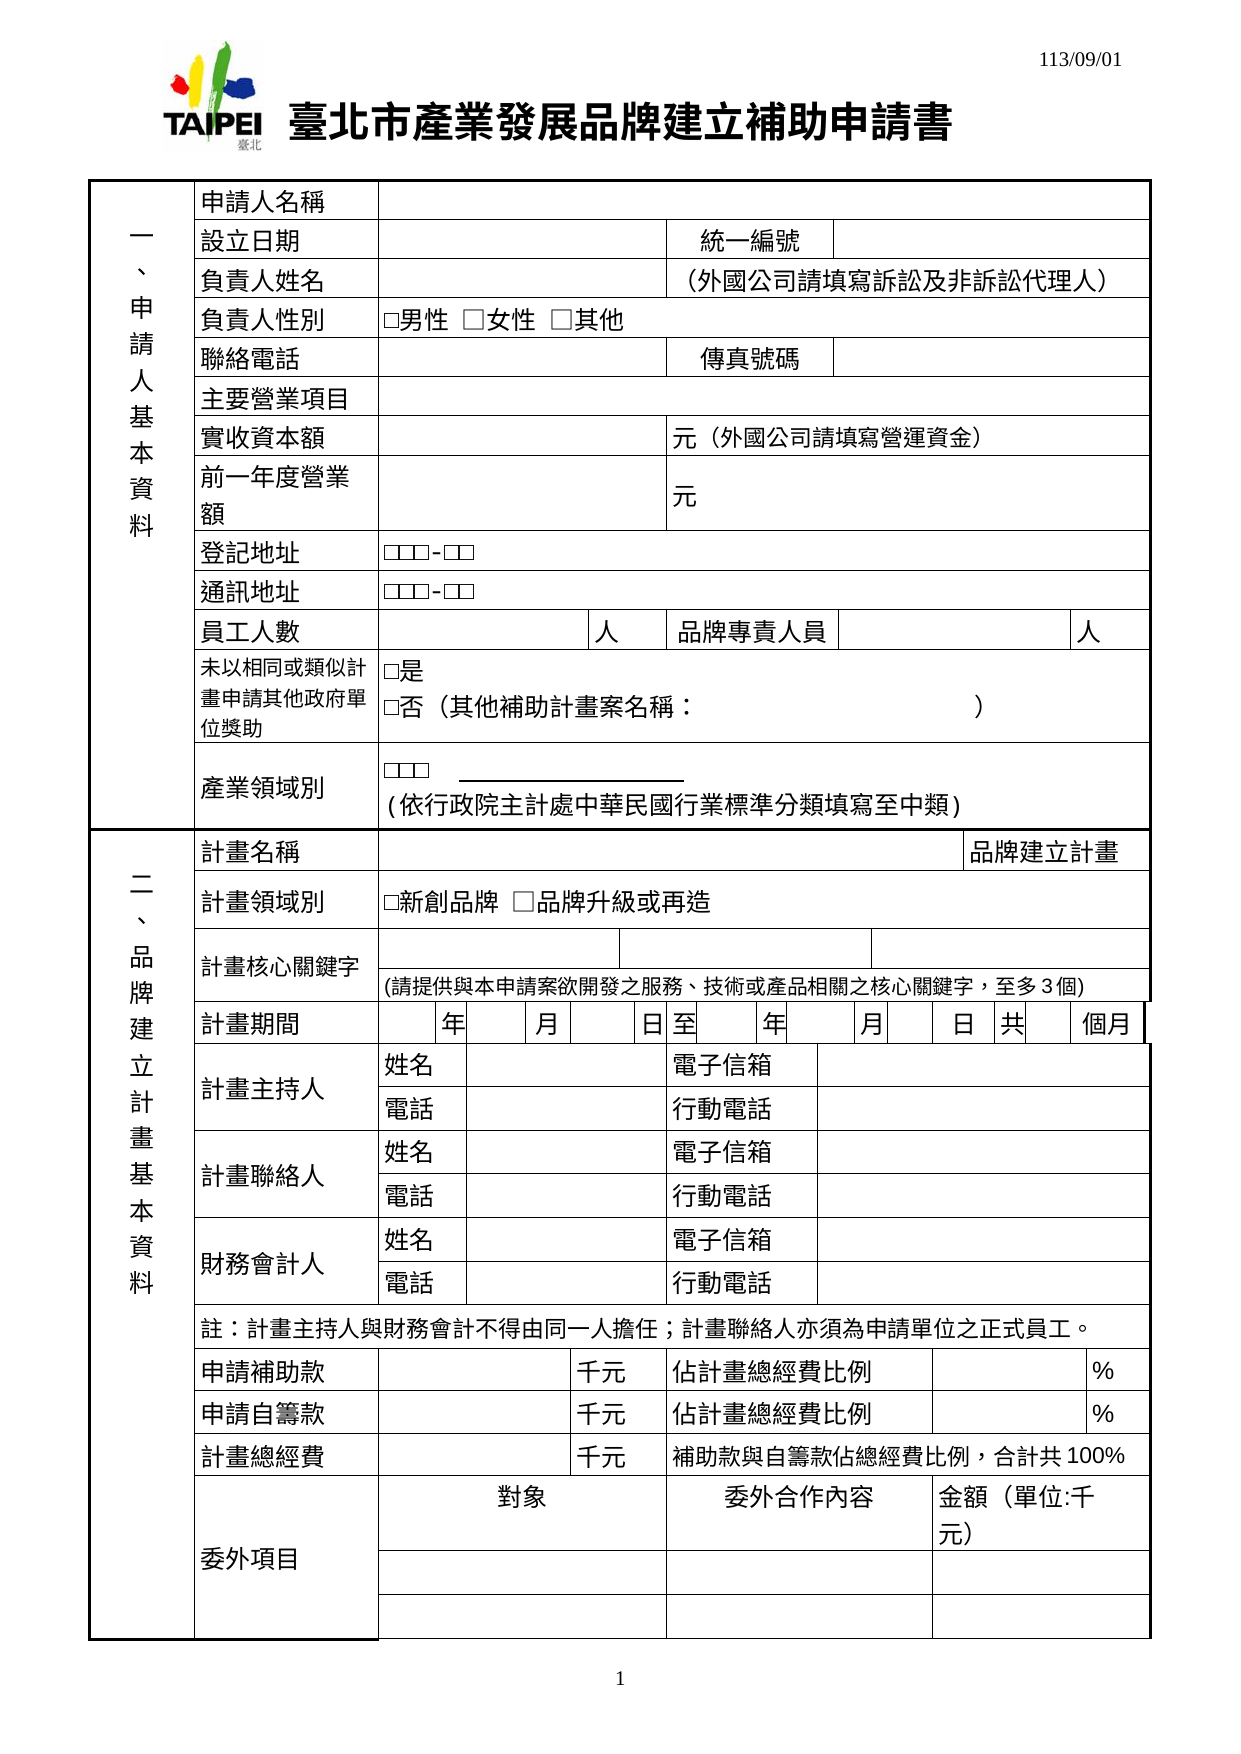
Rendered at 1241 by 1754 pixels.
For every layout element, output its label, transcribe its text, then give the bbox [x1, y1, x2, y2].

table_cell 計畫聯絡人 [195, 1131, 378, 1217]
table_cell [818, 1044, 1149, 1086]
table_cell 統一編號 [667, 220, 833, 258]
table_cell 通訊地址 [195, 571, 378, 609]
table_cell [379, 929, 619, 967]
table_cell 姓名 [379, 1044, 466, 1086]
table_header 一 、 申 請 人 基 本 資 料 [91, 182, 194, 828]
table_cell 佔計畫總經費比例 [667, 1391, 932, 1432]
table_cell 千元 [571, 1434, 666, 1475]
table_cell [379, 220, 666, 258]
table_cell 計畫領域別 [195, 871, 378, 927]
table_cell [571, 1002, 634, 1042]
table_cell 計畫主持人 [195, 1044, 378, 1130]
table_cell 人 [589, 610, 666, 648]
table_cell [467, 1218, 666, 1261]
table_cell % [1087, 1391, 1149, 1432]
table_cell [697, 1002, 756, 1042]
table_cell 申請補助款 [195, 1349, 378, 1390]
table_cell [818, 1087, 1149, 1130]
table_cell [379, 377, 1149, 415]
table_cell 計畫總經費 [195, 1434, 378, 1475]
table_cell 年 [436, 1002, 466, 1042]
table_cell 佔計畫總經費比例 [667, 1349, 932, 1390]
table_cell 元（外國公司請填寫營運資金） [667, 416, 1149, 455]
table_cell 共 [995, 1002, 1025, 1042]
table_cell 計畫期間 [195, 1002, 378, 1042]
table_cell □新創品牌 □品牌升級或再造 [379, 871, 1149, 927]
table_cell 產業領域別 [195, 743, 378, 828]
table_cell 姓名 [379, 1131, 466, 1173]
table_cell [467, 1131, 666, 1173]
table_header 申請人名稱 [195, 182, 378, 218]
table_cell [379, 456, 666, 530]
table_cell 前一年度營業額 [195, 456, 378, 530]
table_cell 實收資本額 [195, 416, 378, 455]
table_cell 負責人姓名 [195, 259, 378, 297]
table_cell 人 [1071, 610, 1149, 648]
table_cell 計畫名稱 [195, 831, 378, 870]
table_cell % [1087, 1349, 1149, 1390]
table_cell [839, 610, 1070, 648]
table_cell [467, 1262, 666, 1304]
table_cell □□□ (依行政院主計處中華民國行業標準分類填寫至中類) [379, 743, 1149, 828]
table_cell 日 [635, 1002, 666, 1042]
table_cell 至 [667, 1002, 696, 1042]
table_cell [818, 1174, 1149, 1217]
table_cell [818, 1262, 1149, 1304]
table_cell [379, 1391, 570, 1432]
table_cell 聯絡電話 [195, 338, 378, 376]
table_cell [888, 1002, 932, 1042]
table_cell 財務會計人 [195, 1218, 378, 1304]
table_cell [872, 929, 1149, 967]
table_cell [379, 338, 666, 376]
table_cell 註：計畫主持人與財務會計不得由同一人擔任；計畫聯絡人亦須為申請單位之正式員工。 [195, 1305, 1149, 1348]
table_cell 個月 [1071, 1002, 1143, 1042]
table_cell 千元 [571, 1391, 666, 1432]
table_cell [467, 1087, 666, 1130]
table_cell 委外合作內容 [667, 1476, 932, 1550]
table_cell 主要營業項目 [195, 377, 378, 415]
table_cell 年 [757, 1002, 786, 1042]
table_cell [933, 1551, 1149, 1594]
table_cell 元 [667, 456, 1149, 530]
table_cell 行動電話 [667, 1262, 817, 1304]
table_cell [379, 416, 666, 455]
table_cell [467, 1044, 666, 1086]
table_cell [379, 1349, 570, 1390]
table_cell 日 [933, 1002, 994, 1042]
table_cell [1026, 1002, 1070, 1042]
table_cell [467, 1174, 666, 1217]
table_cell 品牌專責人員 [667, 610, 838, 648]
table_cell [933, 1349, 1086, 1390]
table_cell 登記地址 [195, 531, 378, 570]
table_cell [933, 1595, 1149, 1638]
table_cell 傳真號碼 [667, 338, 833, 376]
table_cell 月 [526, 1002, 570, 1042]
table_cell [834, 338, 1149, 376]
table_cell 金額（單位:千元） [933, 1476, 1149, 1550]
table_cell [379, 259, 666, 297]
table_cell 品牌建立計畫 [964, 831, 1149, 870]
table_cell 二 、 品 牌 建 立 計 畫 基 本 資 料 [91, 831, 194, 1638]
table_cell 設立日期 [195, 220, 378, 258]
table_cell [933, 1391, 1086, 1432]
table_cell 負責人性別 [195, 298, 378, 337]
table_cell [667, 1595, 932, 1638]
table_cell 計畫核心關鍵字 [195, 929, 378, 1001]
table_cell 姓名 [379, 1218, 466, 1261]
table_cell (請提供與本申請案欲開發之服務、技術或產品相關之核心關鍵字，至多3個) [379, 969, 1149, 1001]
table_cell 補助款與自籌款佔總經費比例，合計共100% [667, 1434, 1149, 1475]
table_cell [379, 1595, 666, 1638]
table_cell 電子信箱 [667, 1131, 817, 1173]
text 臺北市產業發展品牌建立補助申請書 [264, 89, 1122, 149]
table_cell [834, 220, 1149, 258]
table_cell 對象 [379, 1476, 666, 1550]
table_cell 千元 [571, 1349, 666, 1390]
table_cell （外國公司請填寫訴訟及非訴訟代理人） [667, 259, 1149, 297]
table_header [379, 182, 1149, 218]
table_cell [787, 1002, 854, 1042]
table_cell 月 [855, 1002, 887, 1042]
table_cell 委外項目 [195, 1476, 378, 1638]
table_cell [620, 929, 871, 967]
table_cell [467, 1002, 525, 1042]
table_cell 電話 [379, 1262, 466, 1304]
table_cell [379, 1434, 570, 1475]
table_cell [818, 1131, 1149, 1173]
table_cell 電話 [379, 1174, 466, 1217]
table_cell [1146, 1002, 1151, 1042]
table_cell 電話 [379, 1087, 466, 1130]
table_cell □□□-□□ [379, 531, 1149, 570]
table_cell [379, 1002, 435, 1042]
table_cell □是 □否（其他補助計畫案名稱： ） [379, 650, 1149, 742]
table_cell □男性 □女性 □其他 [379, 298, 1149, 337]
table_cell 電子信箱 [667, 1044, 817, 1086]
table_cell □□□-□□ [379, 571, 1149, 609]
table_cell 未以相同或類似計畫申請其他政府單位獎助 [195, 650, 378, 742]
table_cell [379, 1551, 666, 1594]
table_cell [379, 831, 963, 870]
table_cell 行動電話 [667, 1087, 817, 1130]
table_cell [379, 610, 588, 648]
table_cell [667, 1551, 932, 1594]
table_cell 電子信箱 [667, 1218, 817, 1261]
text [118, 89, 161, 149]
table_cell 申請自籌款 [195, 1391, 378, 1432]
table_cell [818, 1218, 1149, 1261]
table_cell 行動電話 [667, 1174, 817, 1217]
table_cell 員工人數 [195, 610, 378, 648]
